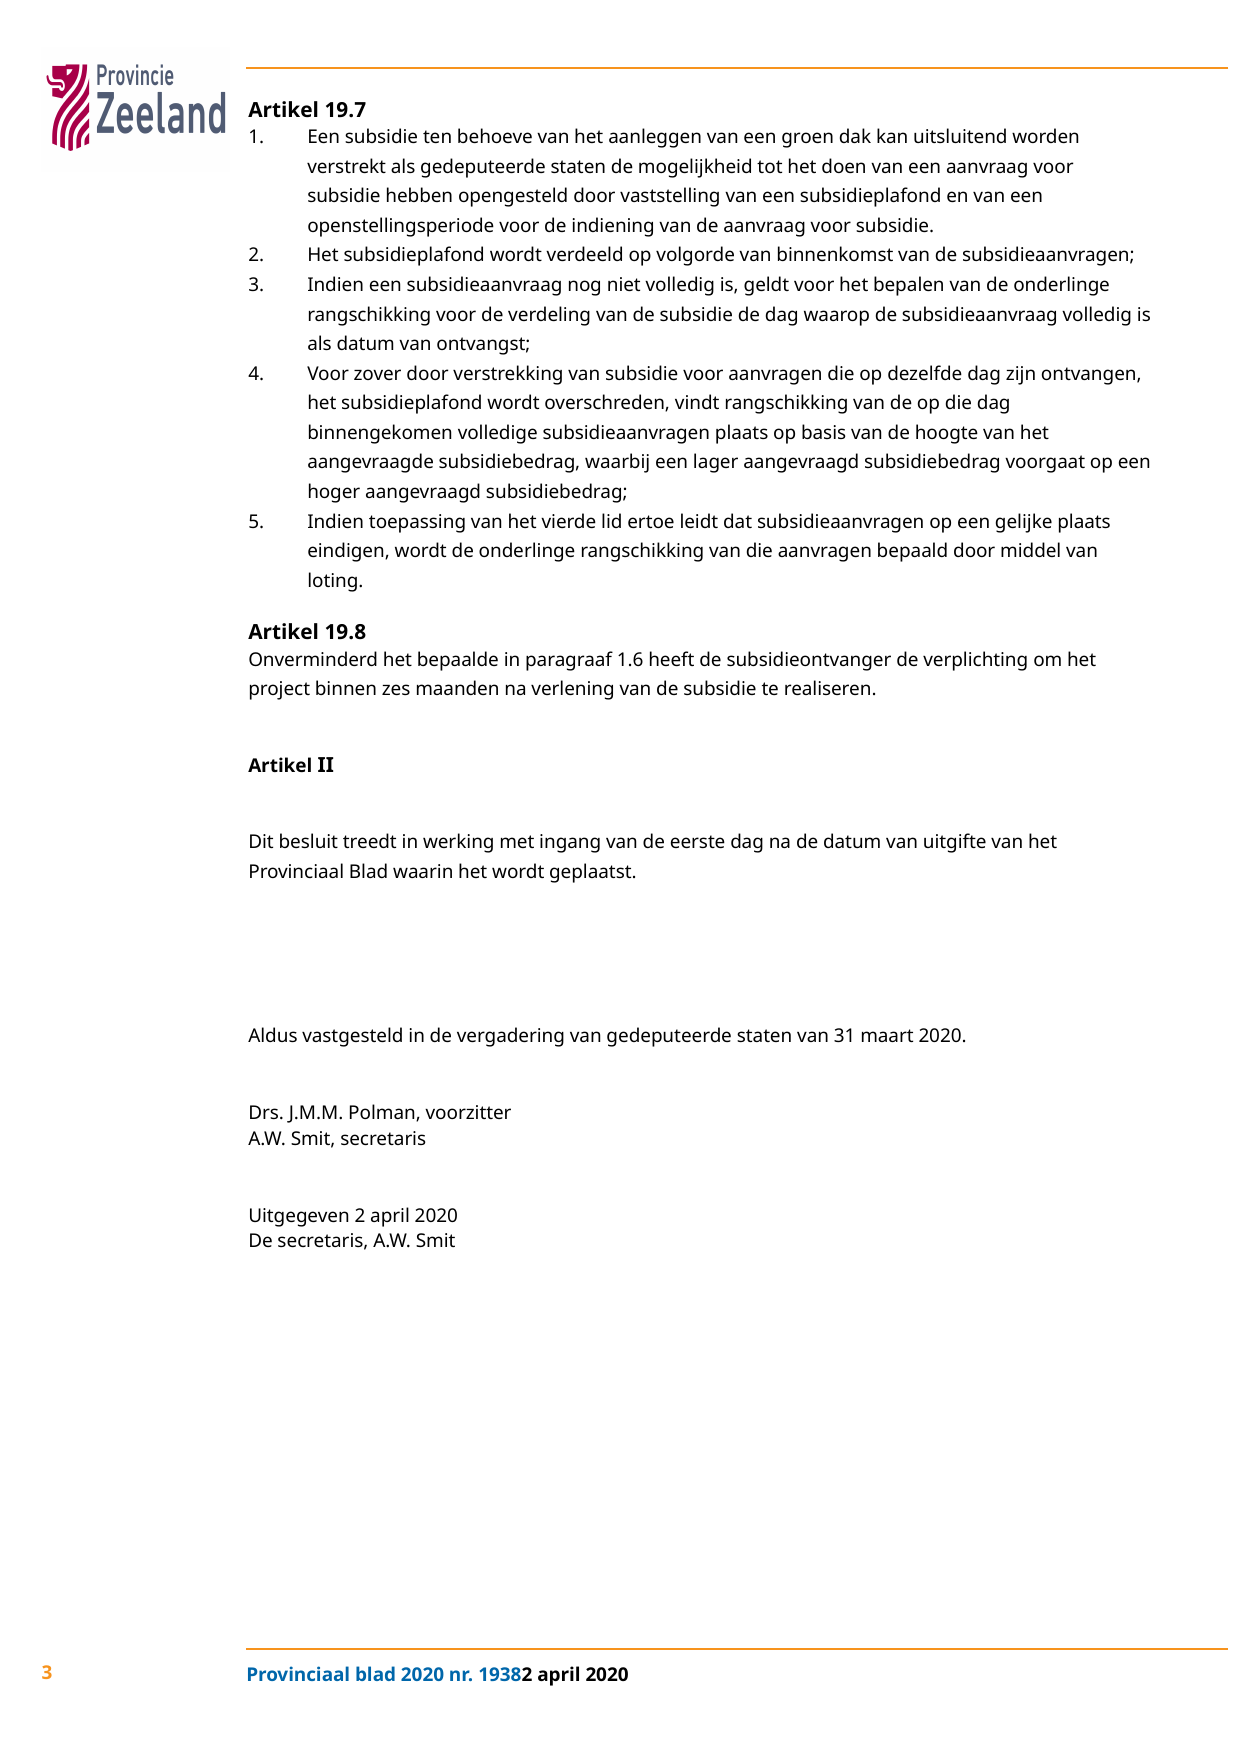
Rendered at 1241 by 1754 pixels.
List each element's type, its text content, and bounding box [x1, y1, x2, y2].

text Drs. J.M.M. Polman, voorzitter [248, 1099, 1152, 1125]
list Voor zover door verstrekking van subsidie voor aanvragen die op dezelfde dag zijn ontvangen, het subsidieplafond wordt overschreden, vindt rangschikking van de op die dag binnengekomen volledige subsidieaanvragen plaats op basis van de hoogte van het aangevraagde subsidiebedrag, waarbij een lager aangevraagd subsidiebedrag voorgaat op een hoger aangevraagd subsidiebedrag; [248, 360, 1152, 504]
picture [41, 47, 231, 172]
list Indien een subsidieaanvraag nog niet volledig is, geldt voor het bepalen van de onderlinge rangschikking voor de verdeling van de subsidie de dag waarop de subsidieaanvraag volledig is als datum van ontvangst; [248, 271, 1152, 356]
text Onverminderd het bepaalde in paragraaf 1.6 heeft de subsidieontvanger de verplichting om het project binnen zes maanden na verlening van de subsidie te realiseren. [248, 646, 1152, 701]
text Artikel 19.8 [248, 617, 1152, 646]
text A.W. Smit, secretaris [248, 1125, 1152, 1151]
text Aldus vastgesteld in de vergadering van gedeputeerde staten van 31 maart 2020. [248, 1022, 1152, 1048]
text De secretaris, A.W. Smit [248, 1228, 1152, 1253]
text Dit besluit treedt in werking met ingang van de eerste dag na de datum van uitgifte van het Provinciaal Blad waarin het wordt geplaatst. [248, 828, 1152, 884]
list Een subsidie ten behoeve van het aanleggen van een groen dak kan uitsluitend worden verstrekt als gedeputeerde staten de mogelijkheid tot het doen van een aanvraag voor subsidie hebben opengesteld door vaststelling van een subsidieplafond en van een openstellingsperiode voor de indiening van de aanvraag voor subsidie. [248, 123, 1152, 238]
list Indien toepassing van het vierde lid ertoe leidt dat subsidieaanvragen op een gelijke plaats eindigen, wordt de onderlinge rangschikking van die aanvragen bepaald door middel van loting. [248, 508, 1152, 593]
text Artikel II [248, 751, 1152, 779]
list Het subsidieplafond wordt verdeeld op volgorde van binnenkomst van de subsidieaanvragen; [248, 242, 1152, 267]
text Uitgegeven 2 april 2020 [248, 1202, 1152, 1228]
text Artikel 19.7 [248, 95, 1152, 123]
